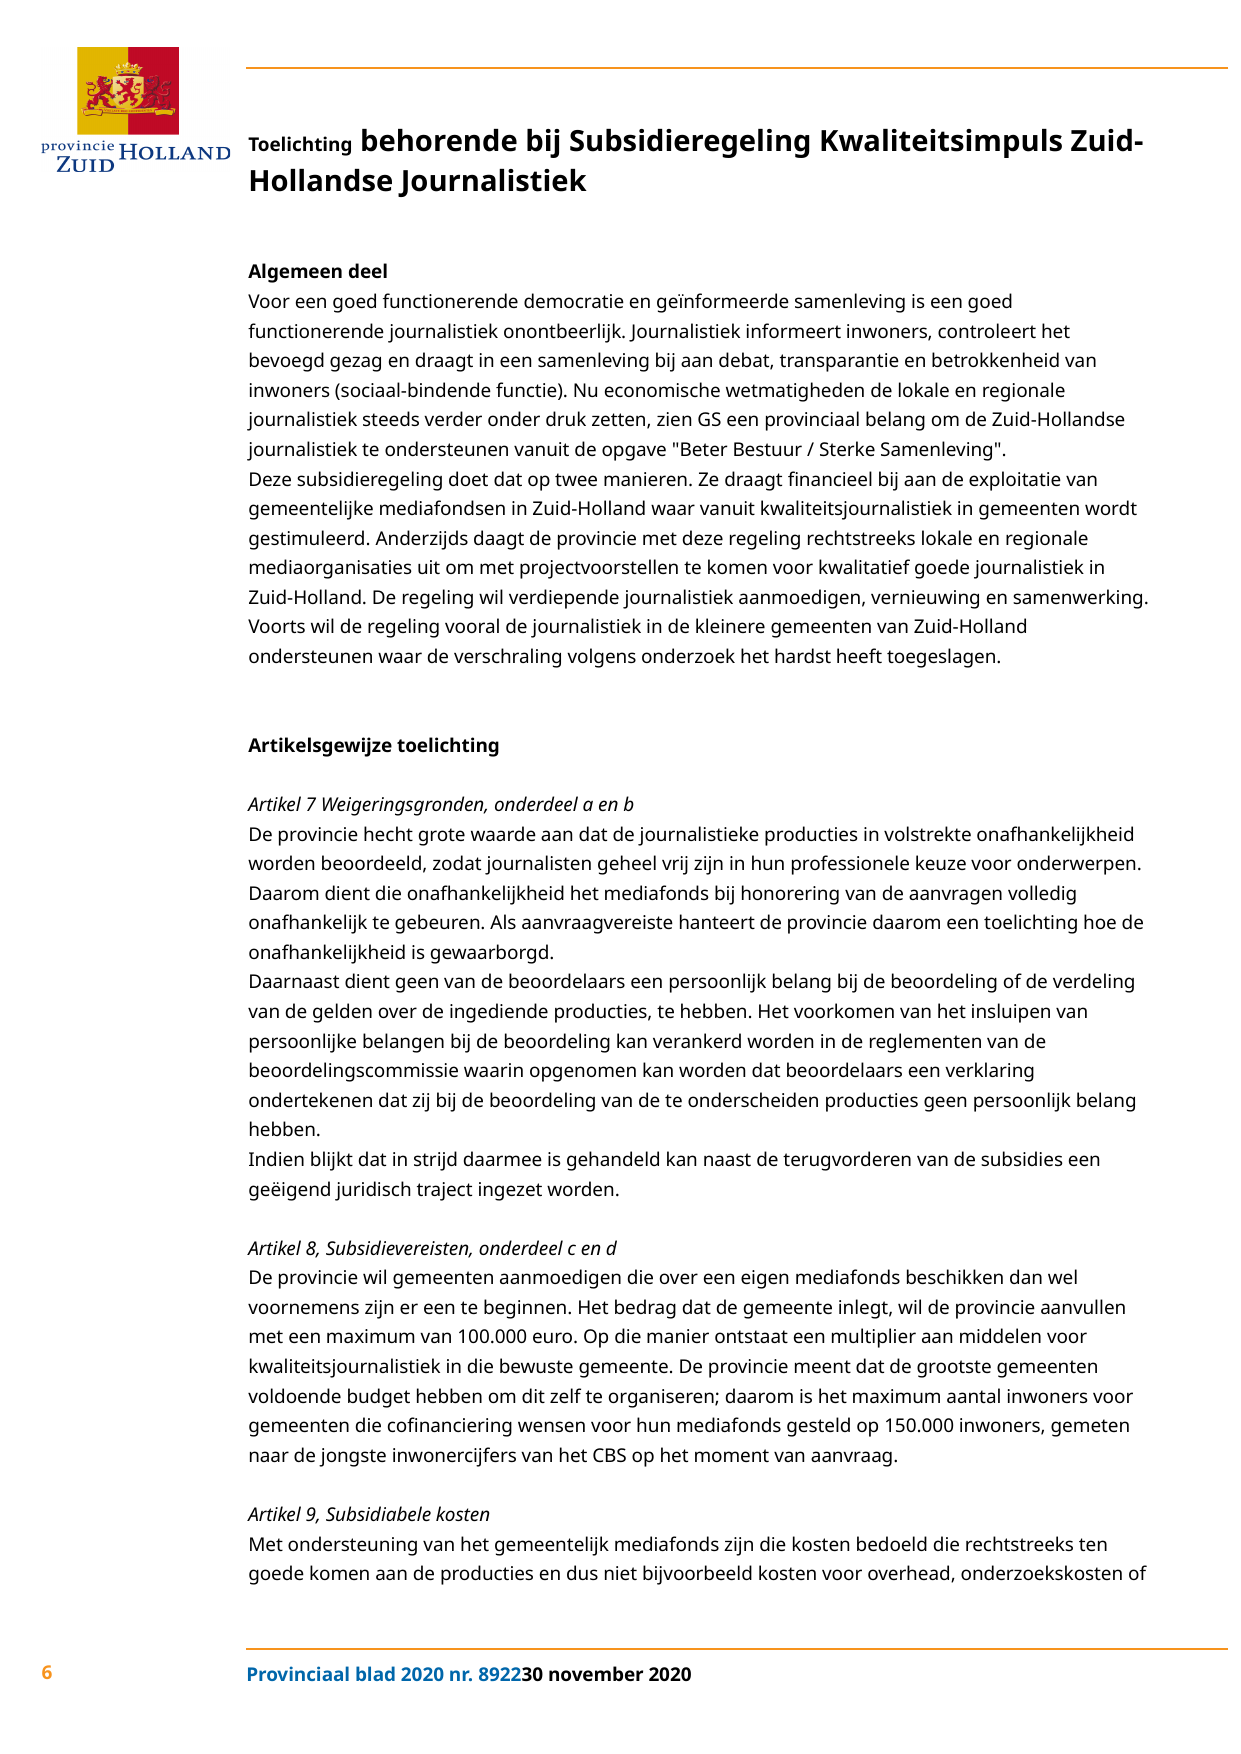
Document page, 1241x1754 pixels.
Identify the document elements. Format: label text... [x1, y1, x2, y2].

text Artikelsgewijze toelichting [248, 732, 1152, 758]
text Deze subsidieregeling doet dat op twee manieren. Ze draagt financieel bij aan de exploitatie van gemeentelijke mediafondsen in Zuid-Holland waar vanuit kwaliteitsjournalistiek in gemeenten wordt gestimuleerd. Anderzijds daagt de provincie met deze regeling rechtstreeks lokale en regionale mediaorganisaties uit om met projectvoorstellen te komen voor kwalitatief goede journalistiek in Zuid-Holland. De regeling wil verdiepende journalistiek aanmoedigen, vernieuwing en samenwerking. Voorts wil de regeling vooral de journalistiek in de kleinere gemeenten van Zuid-Holland ondersteunen waar de verschraling volgens onderzoek het hardst heeft toegeslagen. [248, 466, 1152, 669]
text De provincie hecht grote waarde aan dat de journalistieke producties in volstrekte onafhankelijkheid worden beoordeeld, zodat journalisten geheel vrij zijn in hun professionele keuze voor onderwerpen. Daarom dient die onafhankelijkheid het mediafonds bij honorering van de aanvragen volledig onafhankelijk te gebeuren. Als aanvraagvereiste hanteert de provincie daarom een toelichting hoe de onafhankelijkheid is gewaarborgd. [248, 821, 1152, 965]
text Artikel 8, Subsidievereisten, onderdeel c en d [248, 1235, 1152, 1261]
text Met ondersteuning van het gemeentelijk mediafonds zijn die kosten bedoeld die rechtstreeks ten goede komen aan de producties en dus niet bijvoorbeeld kosten voor overhead, onderzoekskosten of [248, 1531, 1152, 1586]
text Toelichting behorende bij Subsidieregeling Kwaliteitsimpuls Zuid-Hollandse Journalistiek [248, 121, 1152, 200]
picture [41, 47, 231, 172]
text Artikel 9, Subsidiabele kosten [248, 1501, 1152, 1527]
text Artikel 7 Weigeringsgronden, onderdeel a en b [248, 791, 1152, 817]
text Indien blijkt dat in strijd daarmee is gehandeld kan naast de terugvorderen van de subsidies een geëigend juridisch traject ingezet worden. [248, 1146, 1152, 1201]
text De provincie wil gemeenten aanmoedigen die over een eigen mediafonds beschikken dan wel voornemens zijn er een te beginnen. Het bedrag dat de gemeente inlegt, wil de provincie aanvullen met een maximum van 100.000 euro. Op die manier ontstaat een multiplier aan middelen voor kwaliteitsjournalistiek in die bewuste gemeente. De provincie meent dat de grootste gemeenten voldoende budget hebben om dit zelf te organiseren; daarom is het maximum aantal inwoners voor gemeenten die cofinanciering wensen voor hun mediafonds gesteld op 150.000 inwoners, gemeten naar de jongste inwonercijfers van het CBS op het moment van aanvraag. [248, 1264, 1152, 1468]
text Algemeen deel [248, 259, 1152, 284]
text Daarnaast dient geen van de beoordelaars een persoonlijk belang bij de beoordeling of de verdeling van de gelden over de ingediende producties, te hebben. Het voorkomen van het insluipen van persoonlijke belangen bij de beoordeling kan verankerd worden in de reglementen van de beoordelingscommissie waarin opgenomen kan worden dat beoordelaars een verklaring ondertekenen dat zij bij de beoordeling van de te onderscheiden producties geen persoonlijk belang hebben. [248, 969, 1152, 1142]
text Voor een goed functionerende democratie en geïnformeerde samenleving is een goed functionerende journalistiek onontbeerlijk. Journalistiek informeert inwoners, controleert het bevoegd gezag en draagt in een samenleving bij aan debat, transparantie en betrokkenheid van inwoners (sociaal-bindende functie). Nu economische wetmatigheden de lokale en regionale journalistiek steeds verder onder druk zetten, zien GS een provinciaal belang om de Zuid-Hollandse journalistiek te ondersteunen vanuit de opgave "Beter Bestuur / Sterke Samenleving". [248, 288, 1152, 462]
